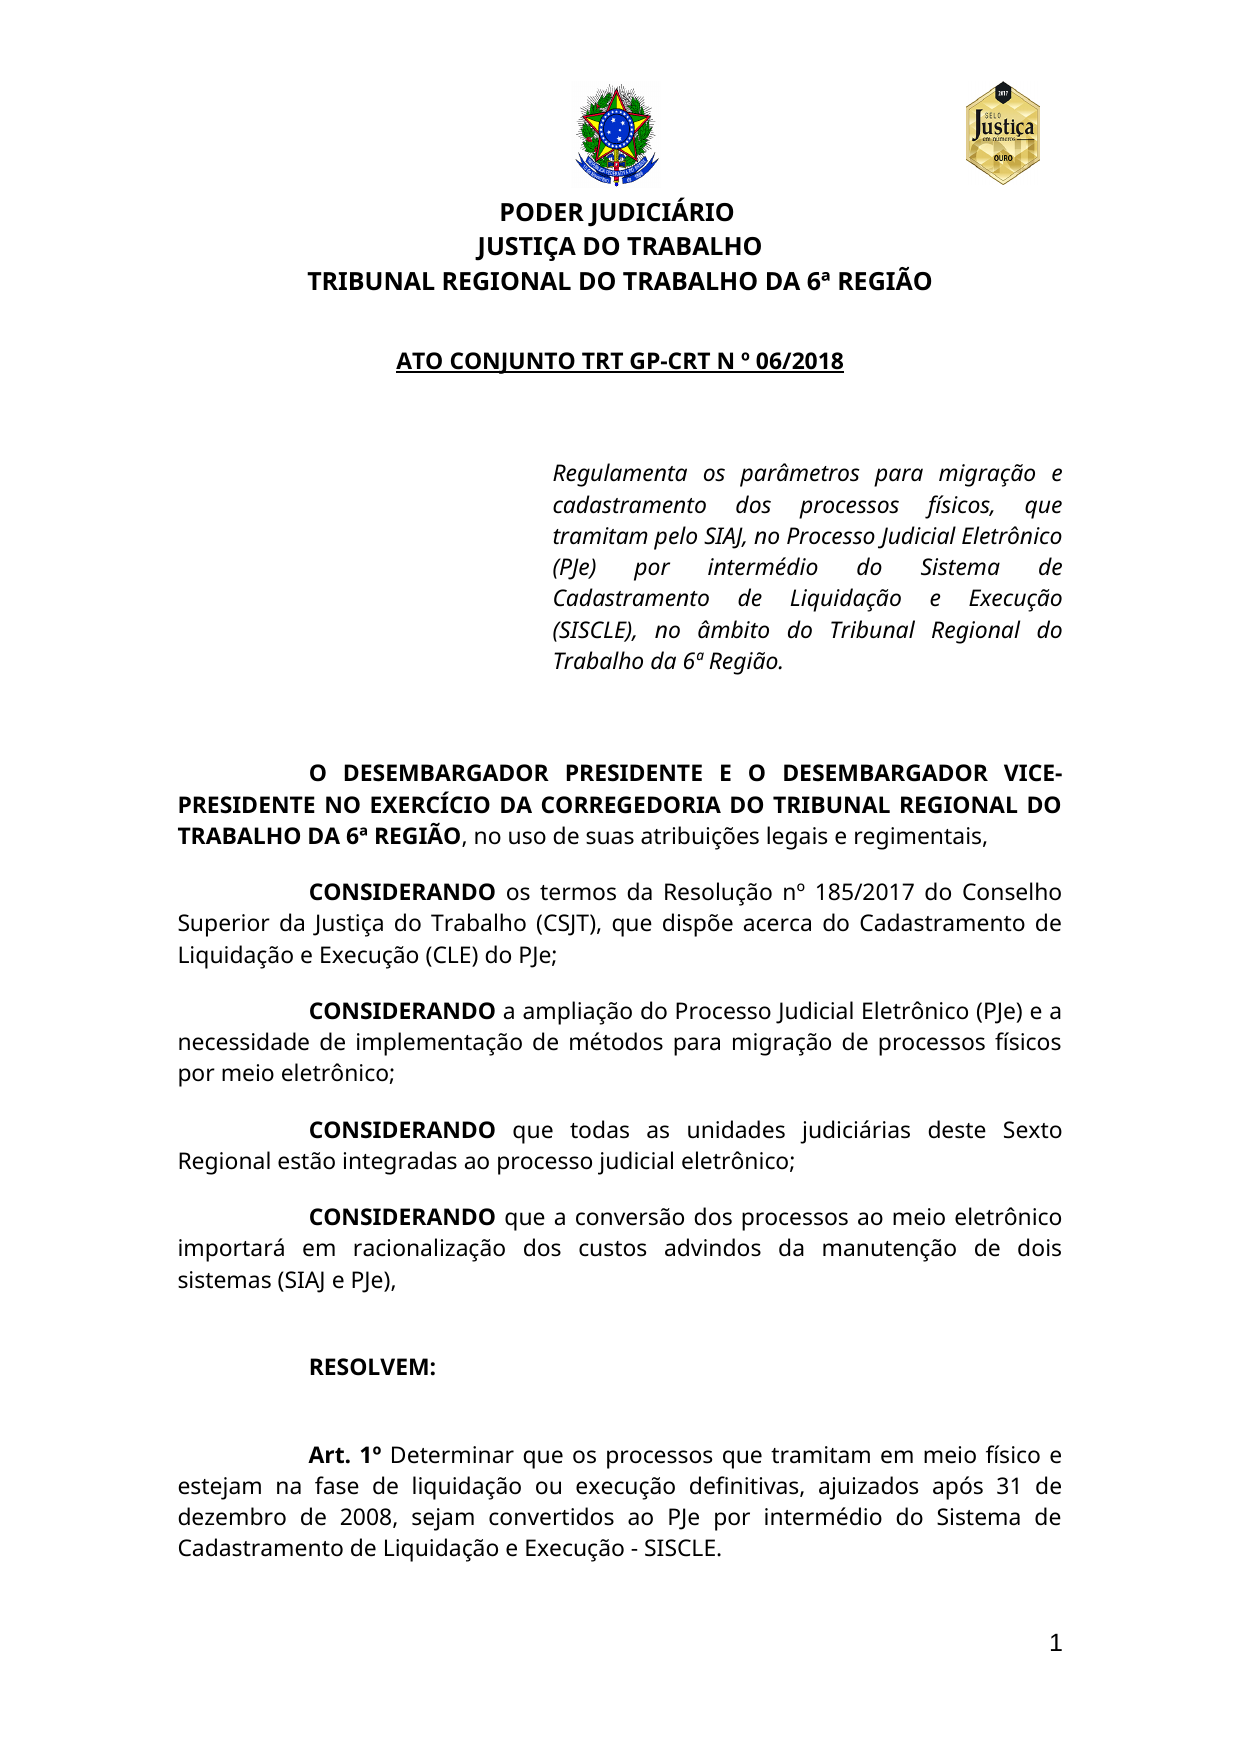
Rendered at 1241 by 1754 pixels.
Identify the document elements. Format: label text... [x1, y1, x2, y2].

text CONSIDERANDO que todas as unidades judiciárias deste Sexto Regional estão integradas ao processo judicial eletrônico; [177, 1114, 1063, 1176]
picture [571, 81, 661, 188]
text CONSIDERANDO os termos da Resolução nº 185/2017 do Conselho Superior da Justiça do Trabalho (CSJT), que dispõe acerca do Cadastramento de Liquidação e Execução (CLE) do PJe; [177, 876, 1063, 970]
text O DESEMBARGADOR PRESIDENTE E O DESEMBARGADOR VICE-PRESIDENTE NO EXERCÍCIO DA CORREGEDORIA DO TRIBUNAL REGIONAL DO TRABALHO DA 6ª REGIÃO, no uso de suas atribuições legais e regimentais, [177, 757, 1063, 851]
text CONSIDERANDO a ampliação do Processo Judicial Eletrônico (PJe) e a necessidade de implementação de métodos para migração de processos físicos por meio eletrônico; [177, 995, 1063, 1089]
text CONSIDERANDO que a conversão dos processos ao meio eletrônico importará em racionalização dos custos advindos da manutenção de dois sistemas (SIAJ e PJe), [177, 1201, 1063, 1295]
picture [966, 81, 1040, 185]
text Regulamenta os parâmetros para migração e cadastramento dos processos físicos, que tramitam pelo SIAJ, no Processo Judicial Eletrônico (PJe) por intermédio do Sistema de Cadastramento de Liquidação e Execução (SISCLE), no âmbito do Tribunal Regional do Trabalho da 6ª Região. [552, 457, 1063, 676]
text Art. 1º Determinar que os processos que tramitam em meio físico e estejam na fase de liquidação ou execução definitivas, ajuizados após 31 de dezembro de 2008, sejam convertidos ao PJe por intermédio do Sistema de Cadastramento de Liquidação e Execução - SISCLE. [177, 1439, 1063, 1564]
text ATO CONJUNTO TRT GP-CRT N º 06/2018 [177, 345, 1063, 376]
text RESOLVEM: [177, 1351, 1063, 1382]
